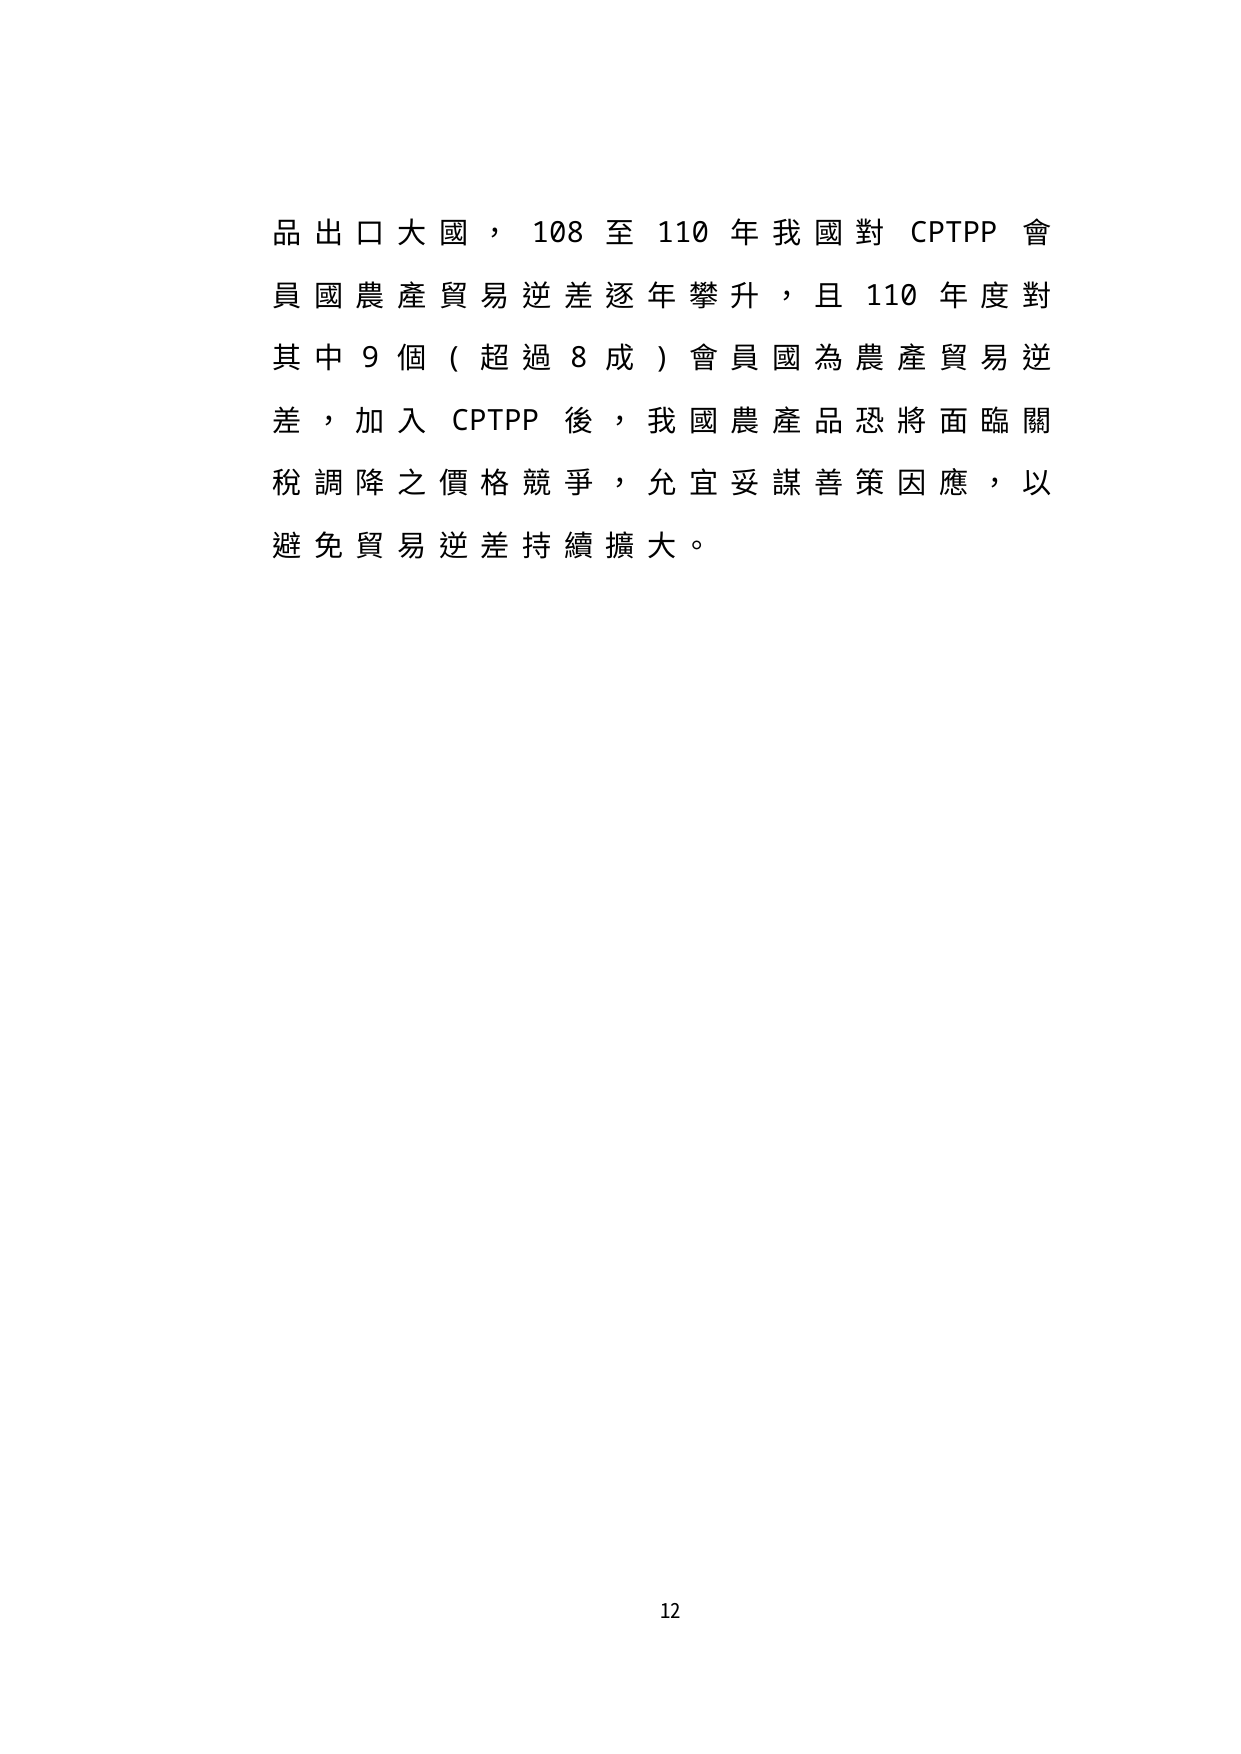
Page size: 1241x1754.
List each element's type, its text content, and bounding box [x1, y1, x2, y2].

text 品出口大國，108至110年我國對CPTPP會員國農產貿易逆差逐年攀升，且110年度對其中9個(超過8成)會員國為農產貿易逆差，加入CPTPP後，我國農產品恐將面臨關稅調降之價格競爭，允宜妥謀善策因應，以避免貿易逆差持續擴大。 [242, 189, 1058, 564]
